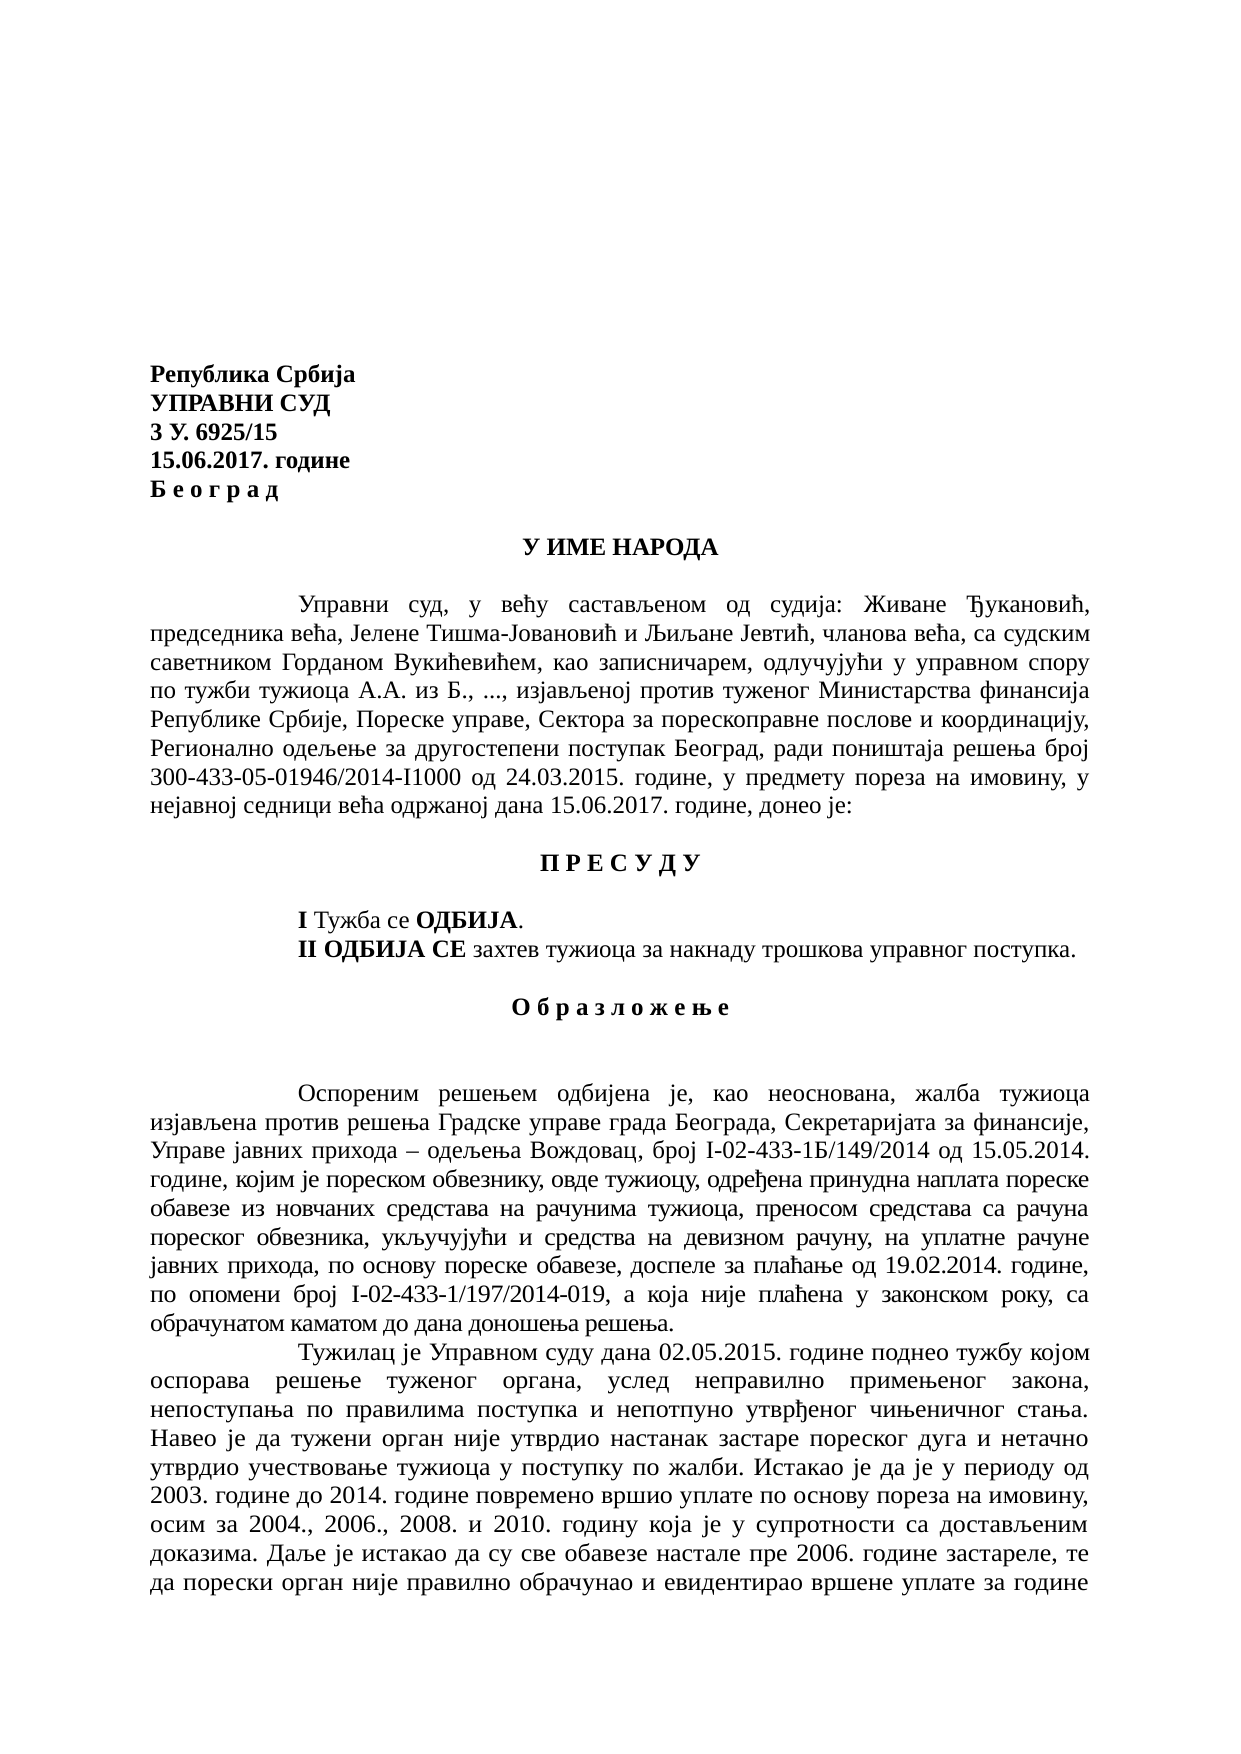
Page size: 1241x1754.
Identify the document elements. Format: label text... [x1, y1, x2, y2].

text II ОДБИЈА СЕ захтев тужиоца за накнаду трошкова управног поступка. [150, 934, 1090, 963]
text О б р а з л о ж е њ е [150, 992, 1090, 1020]
text I Тужба се ОДБИЈА. [150, 905, 1090, 934]
text 15.06.2017. године [150, 445, 1090, 474]
text Управни суд, у већу састављеном од судија: Живане Ђукановић, председника већа, Јелене Тишма-Јовановић и Љиљане Јевтић, чланова већа, са судским саветником Горданом Вукићевићем, као записничарем, одлучујући у управном спору по тужби тужиоца А.А. из Б., ..., изјављеној против туженог Министарства финансија Републике Србије, Пореске управе, Сектора за порескоправне послове и координацију, Регионално одељење за другостепени поступак Београд, ради поништаја решења број 300-433-05-01946/2014-I1000 од 24.03.2015. године, у предмету пореза на имовину, у нејавној седници већа одржаној дана 15.06.2017. године, донео је: [150, 589, 1090, 819]
text Б е о г р а д [150, 474, 1090, 503]
text Оспореним решењем одбијена је, као неоснована, жалба тужиоца изјављена против решења Градске управе града Београда, Секретаријата за финансије, Управе јавних прихода – одељења Вождовац, број I-02-433-1Б/149/2014 од 15.05.2014. године, којим је пореском обвезнику, овде тужиоцу, одређена принудна наплата пореске обавезе из новчаних средстава на рачунима тужиоца, преносом средстава са рачуна пореског обвезника, укључујући и средства на девизном рачуну, на уплатне рачуне јавних прихода, по основу пореске обавезе, доспеле за плаћање од 19.02.2014. године, по опомени број I-02-433-1/197/2014-019, а која није плаћена у законском року, са обрачунатом каматом до дана доношења решења. [150, 1078, 1090, 1337]
text У ИМЕ НАРОДА [150, 532, 1090, 560]
text УПРАВНИ СУД [150, 388, 1090, 417]
text 3 У. 6925/15 [150, 417, 1090, 445]
text Република Србија [150, 148, 1090, 388]
text Тужилац је Управном суду дана 02.05.2015. године поднео тужбу којом оспорава решење туженог органа, услед неправилно примењеног закона, непоступања по правилима поступка и непотпуно утврђеног чињеничног стања. Навео је да тужени орган није утврдио настанак застаре пореског дуга и нетачно утврдио учествовање тужиоца у поступку по жалби. Истакао је да је у периоду од 2003. године до 2014. године повремено вршио уплате по основу пореза на имовину, осим за 2004., 2006., 2008. и 2010. годину која је у супротности са достављеним доказима. Даље је истакао да су све обавезе настале пре 2006. године застареле, те да порески орган није правилно обрачунао и евидентирао вршене уплате за године [150, 1337, 1090, 1595]
text П Р Е С У Д У [150, 848, 1090, 877]
